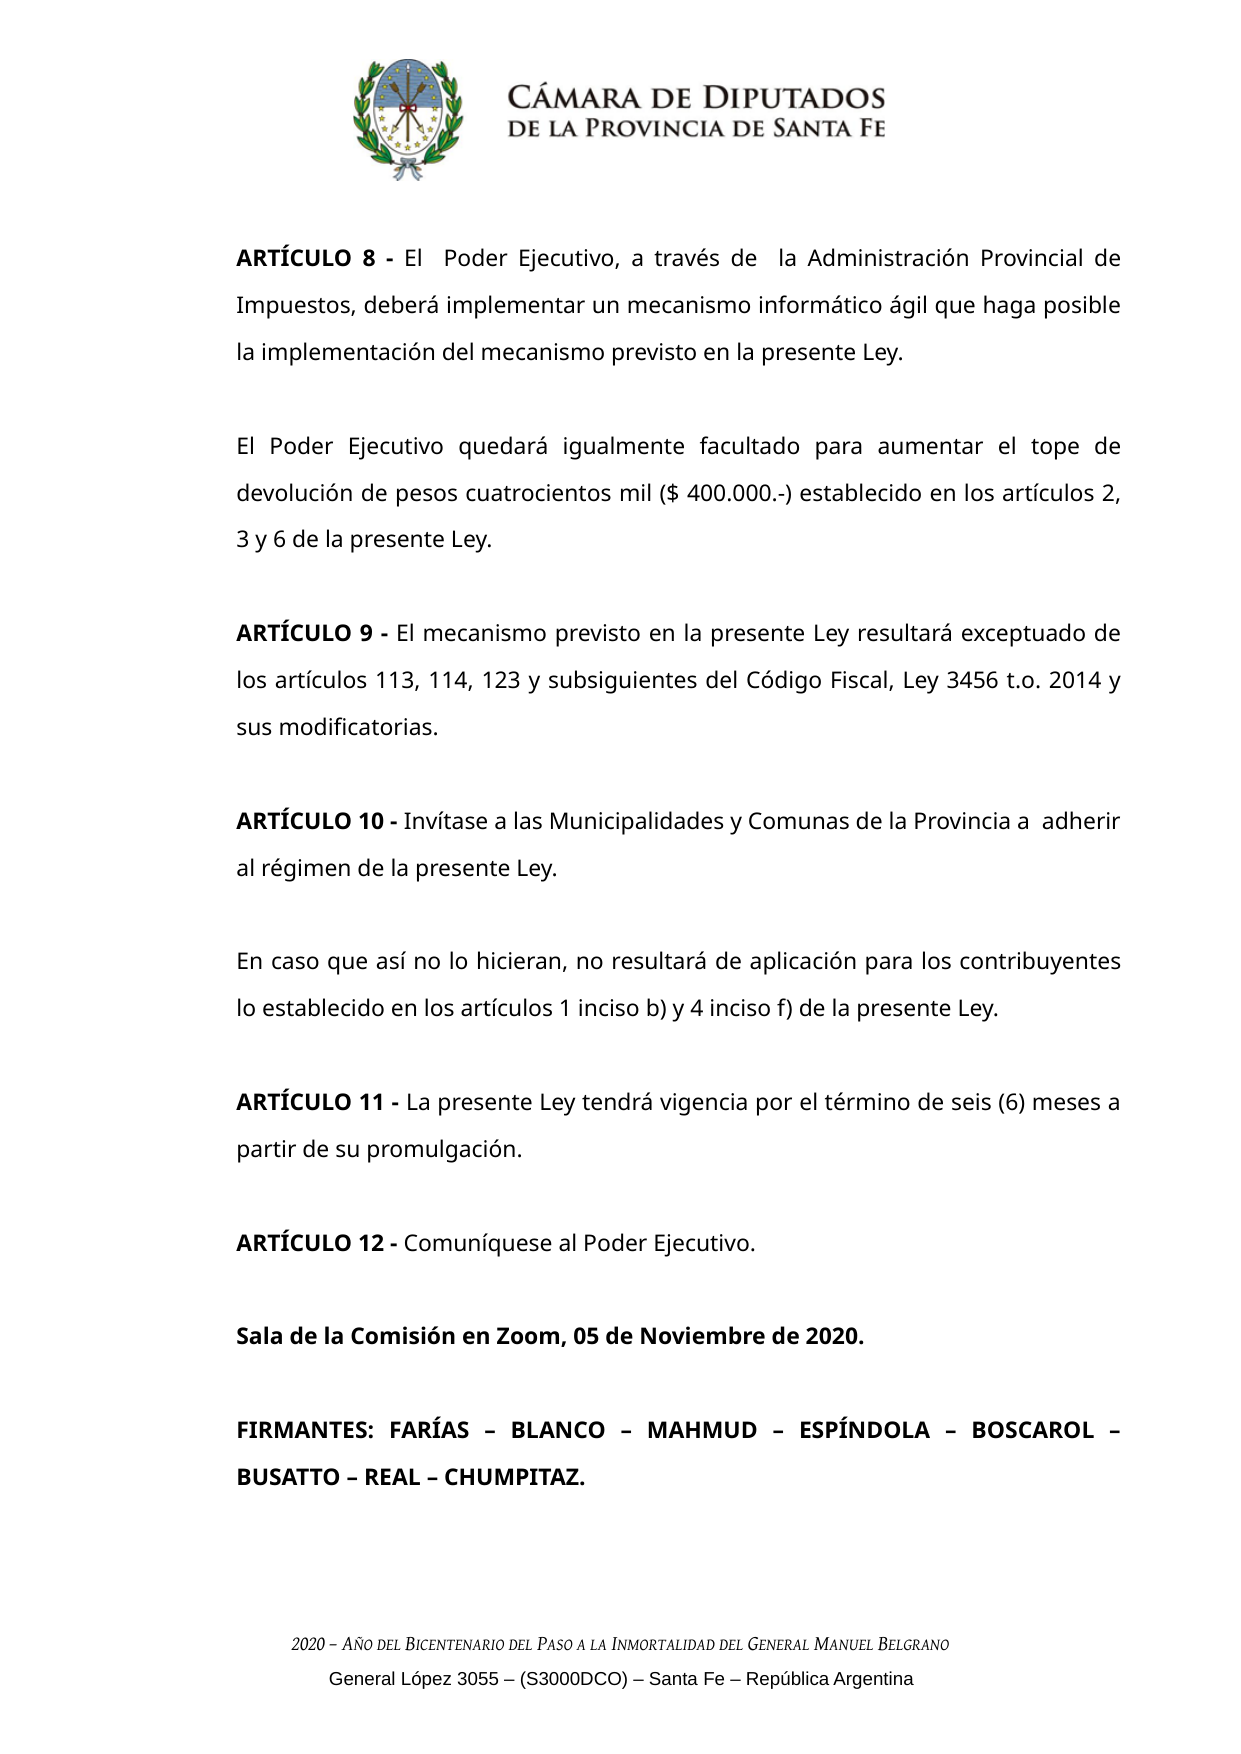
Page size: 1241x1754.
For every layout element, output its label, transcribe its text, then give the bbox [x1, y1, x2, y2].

text ARTÍCULO 11 - La presente Ley tendrá vigencia por el término de seis (6) meses a partir de su promulgación. [236, 1086, 1122, 1164]
text FIRMANTES: FARÍAS – BLANCO – MAHMUD – ESPÍNDOLA – BOSCAROL – BUSATTO – REAL – CHUMPITAZ. [236, 1414, 1122, 1492]
text ARTÍCULO 10 - Invítase a las Municipalidades y Comunas de la Provincia a adherir al régimen de la presente Ley. [236, 805, 1122, 883]
text En caso que así no lo hicieran, no resultará de aplicación para los contribuyentes lo establecido en los artículos 1 inciso b) y 4 inciso f) de la presente Ley. [236, 945, 1122, 1023]
text ARTÍCULO 8 - El Poder Ejecutivo, a través de la Administración Provincial de Impuestos, deberá implementar un mecanismo informático ágil que haga posible la implementación del mecanismo previsto en la presente Ley. [236, 242, 1122, 367]
text ARTÍCULO 9 - El mecanismo previsto en la presente Ley resultará exceptuado de los artículos 113, 114, 123 y subsiguientes del Código Fiscal, Ley 3456 t.o. 2014 y sus modificatorias. [236, 617, 1122, 742]
text Sala de la Comisión en Zoom, 05 de Noviembre de 2020. [236, 1320, 1122, 1352]
text El Poder Ejecutivo quedará igualmente facultado para aumentar el tope de devolución de pesos cuatrocientos mil ($ 400.000.-) establecido en los artículos 2, 3 y 6 de la presente Ley. [236, 430, 1122, 555]
text ARTÍCULO 12 - Comuníquese al Poder Ejecutivo. [236, 1227, 1122, 1258]
